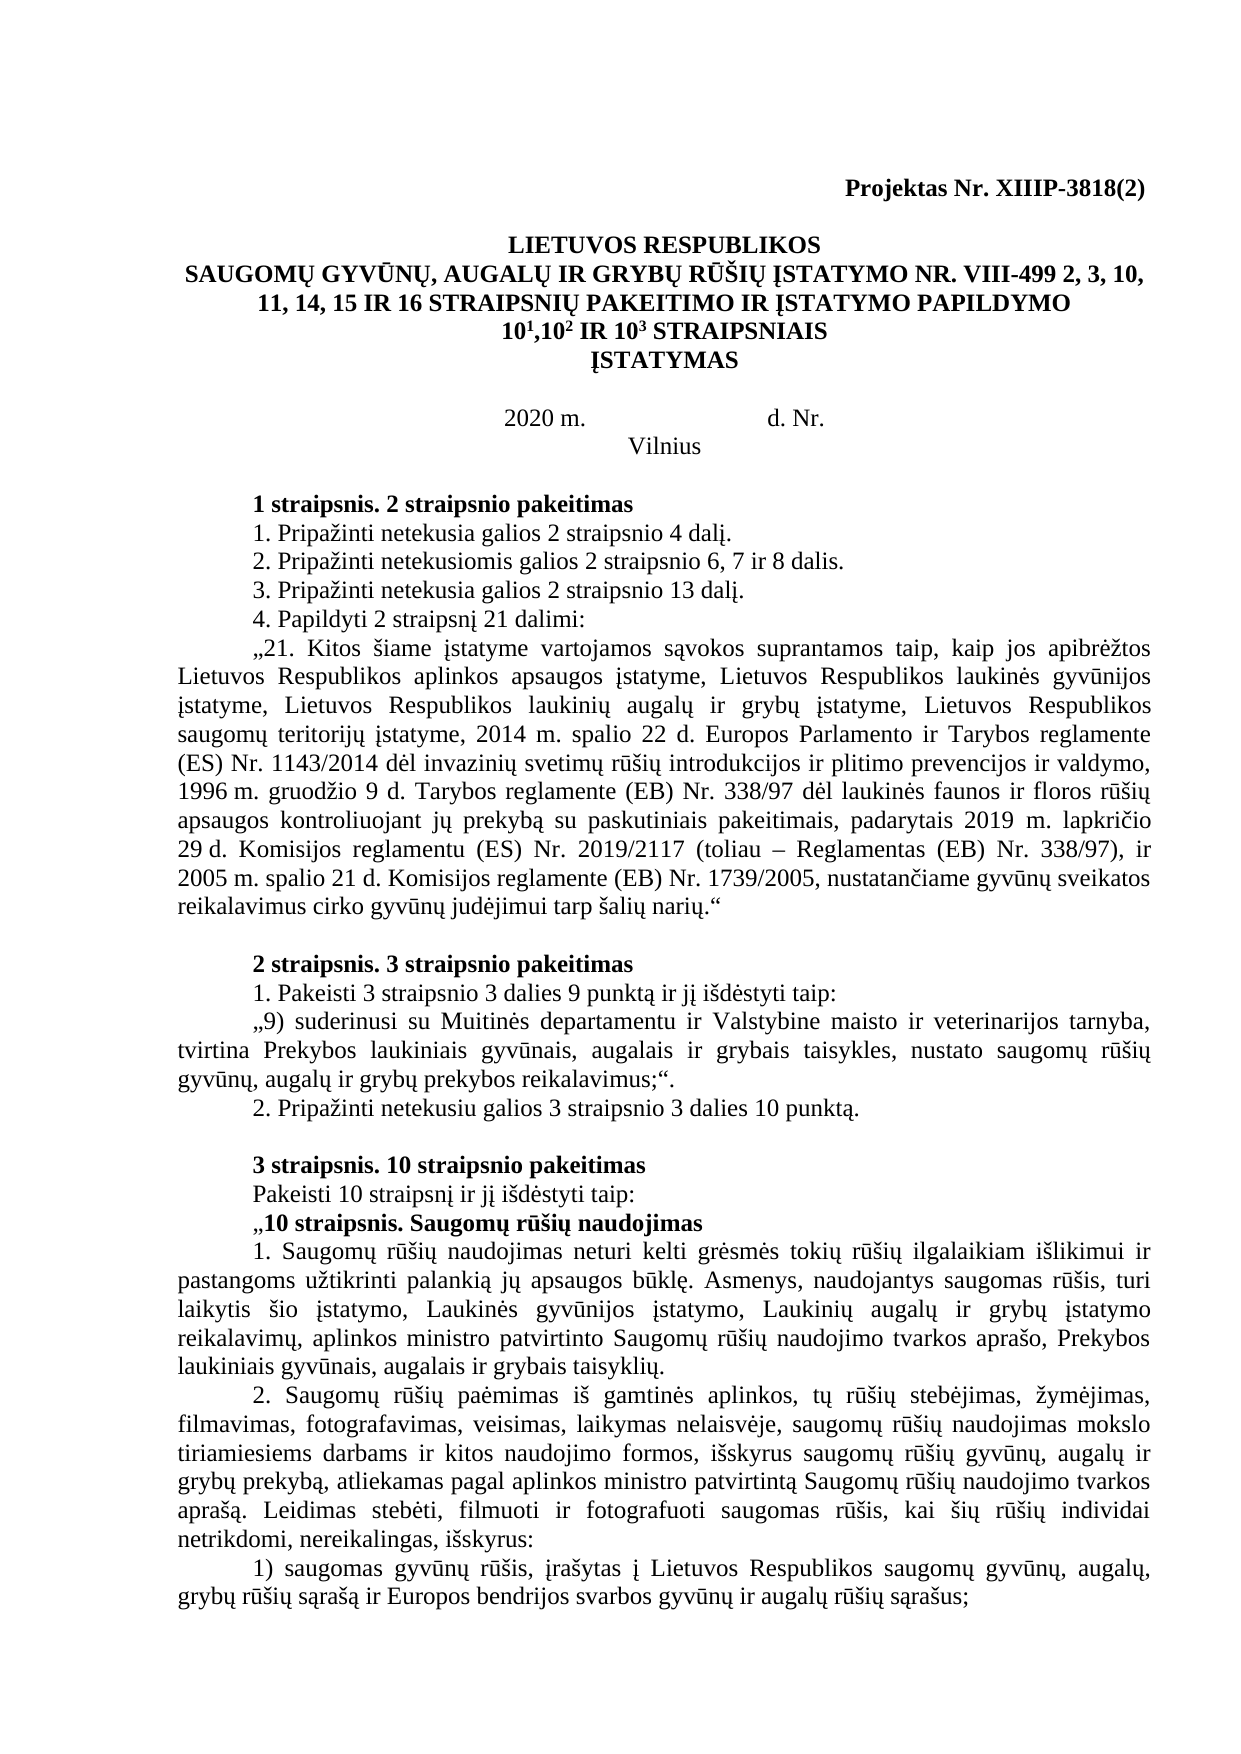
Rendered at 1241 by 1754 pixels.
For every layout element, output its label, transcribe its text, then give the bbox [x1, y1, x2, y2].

text „10 straipsnis. Saugomų rūšių naudojimas [177, 1208, 1152, 1236]
text 1. Pakeisti 3 straipsnio 3 dalies 9 punktą ir jį išdėstyti taip: [177, 978, 1152, 1006]
text 4. Papildyti 2 straipsnį 21 dalimi: [177, 604, 1152, 633]
text 3. Pripažinti netekusia galios 2 straipsnio 13 dalį. [177, 575, 1152, 604]
text 2. Pripažinti netekusiu galios 3 straipsnio 3 dalies 10 punktą. [177, 1093, 1152, 1121]
text 101,102 IR 103 STRAIPSNIAIS [177, 316, 1152, 345]
text Pakeisti 10 straipsnį ir jį išdėstyti taip: [177, 1179, 1152, 1208]
text 2020 m. d. Nr. [177, 403, 1152, 431]
text ĮSTATYMAS [177, 345, 1152, 374]
text „21. Kitos šiame įstatyme vartojamos sąvokos suprantamos taip, kaip jos apibrėžtos Lietuvos Respublikos aplinkos apsaugos įstatyme, Lietuvos Respublikos laukinės gyvūnijos įstatyme, Lietuvos Respublikos laukinių augalų ir grybų įstatyme, Lietuvos Respublikos saugomų teritorijų įstatyme, 2014 m. spalio 22 d. Europos Parlamento ir Tarybos reglamente (ES) Nr. 1143/2014 dėl invazinių svetimų rūšių introdukcijos ir plitimo prevencijos ir valdymo, 1996 m. gruodžio 9 d. Tarybos reglamente (EB) Nr. 338/97 dėl laukinės faunos ir floros rūšių apsaugos kontroliuojant jų prekybą su paskutiniais pakeitimais, padarytais 2019 m. lapkričio 29 d. Komisijos reglamentu (ES) Nr. 2019/2117 (toliau – Reglamentas (EB) Nr. 338/97), ir 2005 m. spalio 21 d. Komisijos reglamente (EB) Nr. 1739/2005, nustatančiame gyvūnų sveikatos reikalavimus cirko gyvūnų judėjimui tarp šalių narių.“ [177, 633, 1152, 920]
text 2. Pripažinti netekusiomis galios 2 straipsnio 6, 7 ir 8 dalis. [177, 546, 1152, 575]
text LIETUVOS RESPUBLIKOS [177, 230, 1152, 259]
text 2 straipsnis. 3 straipsnio pakeitimas [177, 949, 1152, 978]
text 3 straipsnis. 10 straipsnio pakeitimas [177, 1150, 1152, 1179]
text 1 straipsnis. 2 straipsnio pakeitimas [177, 489, 1152, 518]
text Projektas Nr. XIIIP-3818(2) [177, 173, 1152, 201]
text 1. Pripažinti netekusia galios 2 straipsnio 4 dalį. [177, 518, 1152, 546]
text 1. Saugomų rūšių naudojimas neturi kelti grėsmės tokių rūšių ilgalaikiam išlikimui ir pastangoms užtikrinti palankią jų apsaugos būklę. Asmenys, naudojantys saugomas rūšis, turi laikytis šio įstatymo, Laukinės gyvūnijos įstatymo, Laukinių augalų ir grybų įstatymo reikalavimų, aplinkos ministro patvirtinto Saugomų rūšių naudojimo tvarkos aprašo, Prekybos laukiniais gyvūnais, augalais ir grybais taisyklių. [177, 1236, 1152, 1380]
text „9) suderinusi su Muitinės departamentu ir Valstybine maisto ir veterinarijos tarnyba, tvirtina Prekybos laukiniais gyvūnais, augalais ir grybais taisykles, nustato saugomų rūšių gyvūnų, augalų ir grybų prekybos reikalavimus;“. [177, 1006, 1152, 1093]
text 1) saugomas gyvūnų rūšis, įrašytas į Lietuvos Respublikos saugomų gyvūnų, augalų, grybų rūšių sąrašą ir Europos bendrijos svarbos gyvūnų ir augalų rūšių sąrašus; [177, 1553, 1152, 1610]
text Vilnius [177, 431, 1152, 460]
text SAUGOMŲ GYVŪNŲ, AUGALŲ IR GRYBŲ RŪŠIŲ ĮSTATYMO NR. VIII-499 2, 3, 10, 11, 14, 15 IR 16 STRAIPSNIŲ PAKEITIMO IR ĮSTATYMO PAPILDYMO [177, 259, 1152, 316]
text 2. Saugomų rūšių paėmimas iš gamtinės aplinkos, tų rūšių stebėjimas, žymėjimas, filmavimas, fotografavimas, veisimas, laikymas nelaisvėje, saugomų rūšių naudojimas mokslo tiriamiesiems darbams ir kitos naudojimo formos, išskyrus saugomų rūšių gyvūnų, augalų ir grybų prekybą, atliekamas pagal aplinkos ministro patvirtintą Saugomų rūšių naudojimo tvarkos aprašą. Leidimas stebėti, filmuoti ir fotografuoti saugomas rūšis, kai šių rūšių individai netrikdomi, nereikalingas, išskyrus: [177, 1380, 1152, 1553]
